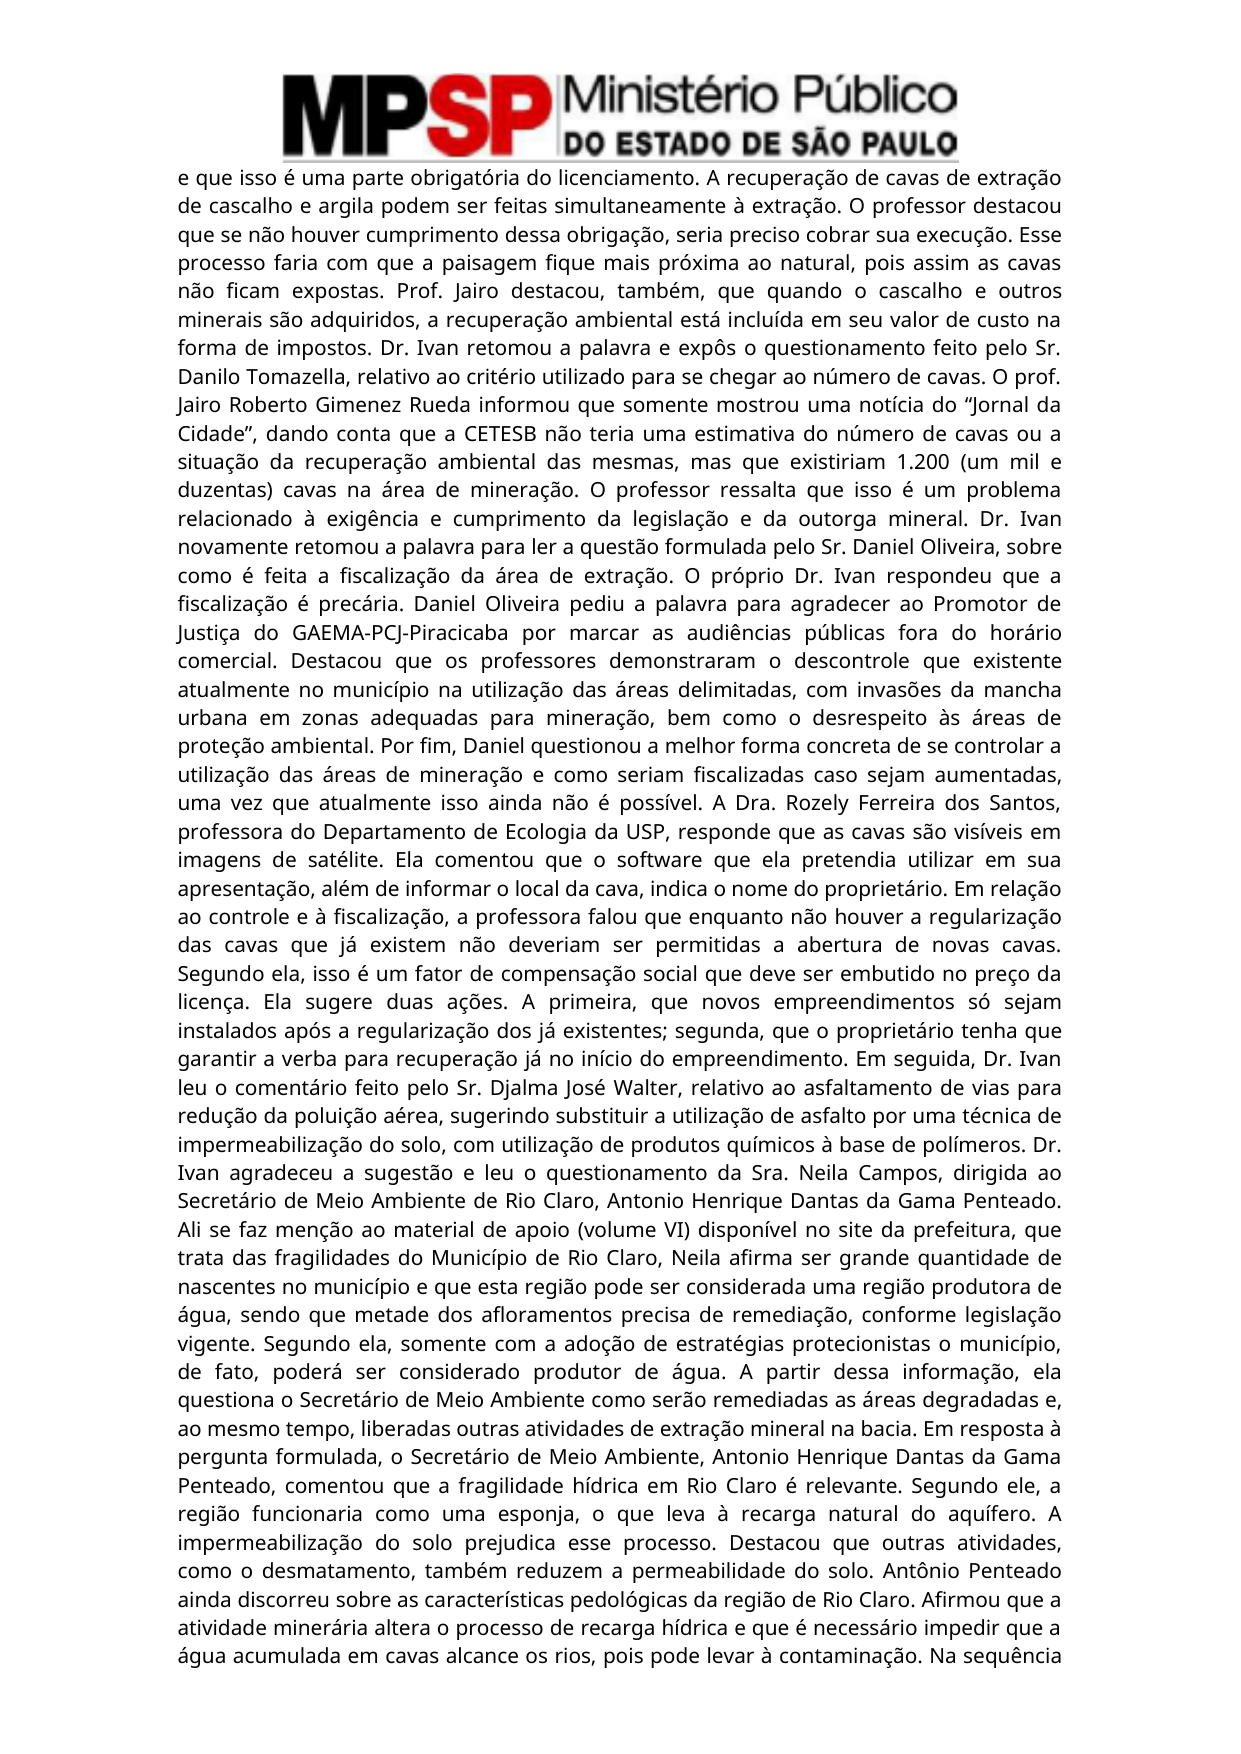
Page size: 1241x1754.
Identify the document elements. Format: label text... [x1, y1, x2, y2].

text e que isso é uma parte obrigatória do licenciamento. A recuperação de cavas de extração de cascalho e argila podem ser feitas simultaneamente à extração. O professor destacou que se não houver cumprimento dessa obrigação, seria preciso cobrar sua execução. Esse processo faria com que a paisagem fique mais próxima ao natural, pois assim as cavas não ficam expostas. Prof. Jairo destacou, também, que quando o cascalho e outros minerais são adquiridos, a recuperação ambiental está incluída em seu valor de custo na forma de impostos. Dr. Ivan retomou a palavra e expôs o questionamento feito pelo Sr. Danilo Tomazella, relativo ao critério utilizado para se chegar ao número de cavas. O prof. Jairo Roberto Gimenez Rueda informou que somente mostrou uma notícia do “Jornal da Cidade”, dando conta que a CETESB não teria uma estimativa do número de cavas ou a situação da recuperação ambiental das mesmas, mas que existiriam 1.200 (um mil e duzentas) cavas na área de mineração. O professor ressalta que isso é um problema relacionado à exigência e cumprimento da legislação e da outorga mineral. Dr. Ivan novamente retomou a palavra para ler a questão formulada pelo Sr. Daniel Oliveira, sobre como é feita a fiscalização da área de extração. O próprio Dr. Ivan respondeu que a fiscalização é precária. Daniel Oliveira pediu a palavra para agradecer ao Promotor de Justiça do GAEMA-PCJ-Piracicaba por marcar as audiências públicas fora do horário comercial. Destacou que os professores demonstraram o descontrole que existente atualmente no município na utilização das áreas delimitadas, com invasões da mancha urbana em zonas adequadas para mineração, bem como o desrespeito às áreas de proteção ambiental. Por fim, Daniel questionou a melhor forma concreta de se controlar a utilização das áreas de mineração e como seriam fiscalizadas caso sejam aumentadas, uma vez que atualmente isso ainda não é possível. A Dra. Rozely Ferreira dos Santos, professora do Departamento de Ecologia da USP, responde que as cavas são visíveis em imagens de satélite. Ela comentou que o software que ela pretendia utilizar em sua apresentação, além de informar o local da cava, indica o nome do proprietário. Em relação ao controle e à fiscalização, a professora falou que enquanto não houver a regularização das cavas que já existem não deveriam ser permitidas a abertura de novas cavas. Segundo ela, isso é um fator de compensação social que deve ser embutido no preço da licença. Ela sugere duas ações. A primeira, que novos empreendimentos só sejam instalados após a regularização dos já existentes; segunda, que o proprietário tenha que garantir a verba para recuperação já no início do empreendimento. Em seguida, Dr. Ivan leu o comentário feito pelo Sr. Djalma José Walter, relativo ao asfaltamento de vias para redução da poluição aérea, sugerindo substituir a utilização de asfalto por uma técnica de impermeabilização do solo, com utilização de produtos químicos à base de polímeros. Dr. Ivan agradeceu a sugestão e leu o questionamento da Sra. Neila Campos, dirigida ao Secretário de Meio Ambiente de Rio Claro, Antonio Henrique Dantas da Gama Penteado. Ali se faz menção ao material de apoio (volume VI) disponível no site da prefeitura, que trata das fragilidades do Município de Rio Claro, Neila afirma ser grande quantidade de nascentes no município e que esta região pode ser considerada uma região produtora de água, sendo que metade dos afloramentos precisa de remediação, conforme legislação vigente. Segundo ela, somente com a adoção de estratégias protecionistas o município, de fato, poderá ser considerado produtor de água. A partir dessa informação, ela questiona o Secretário de Meio Ambiente como serão remediadas as áreas degradadas e, ao mesmo tempo, liberadas outras atividades de extração mineral na bacia. Em resposta à pergunta formulada, o Secretário de Meio Ambiente, Antonio Henrique Dantas da Gama Penteado, comentou que a fragilidade hídrica em Rio Claro é relevante. Segundo ele, a região funcionaria como uma esponja, o que leva à recarga natural do aquífero. A impermeabilização do solo prejudica esse processo. Destacou que outras atividades, como o desmatamento, também reduzem a permeabilidade do solo. Antônio Penteado ainda discorreu sobre as características pedológicas da região de Rio Claro. Afirmou que a atividade minerária altera o processo de recarga hídrica e que é necessário impedir que a água acumulada em cavas alcance os rios, pois pode levar à contaminação. Na sequência [177, 163, 1063, 1670]
